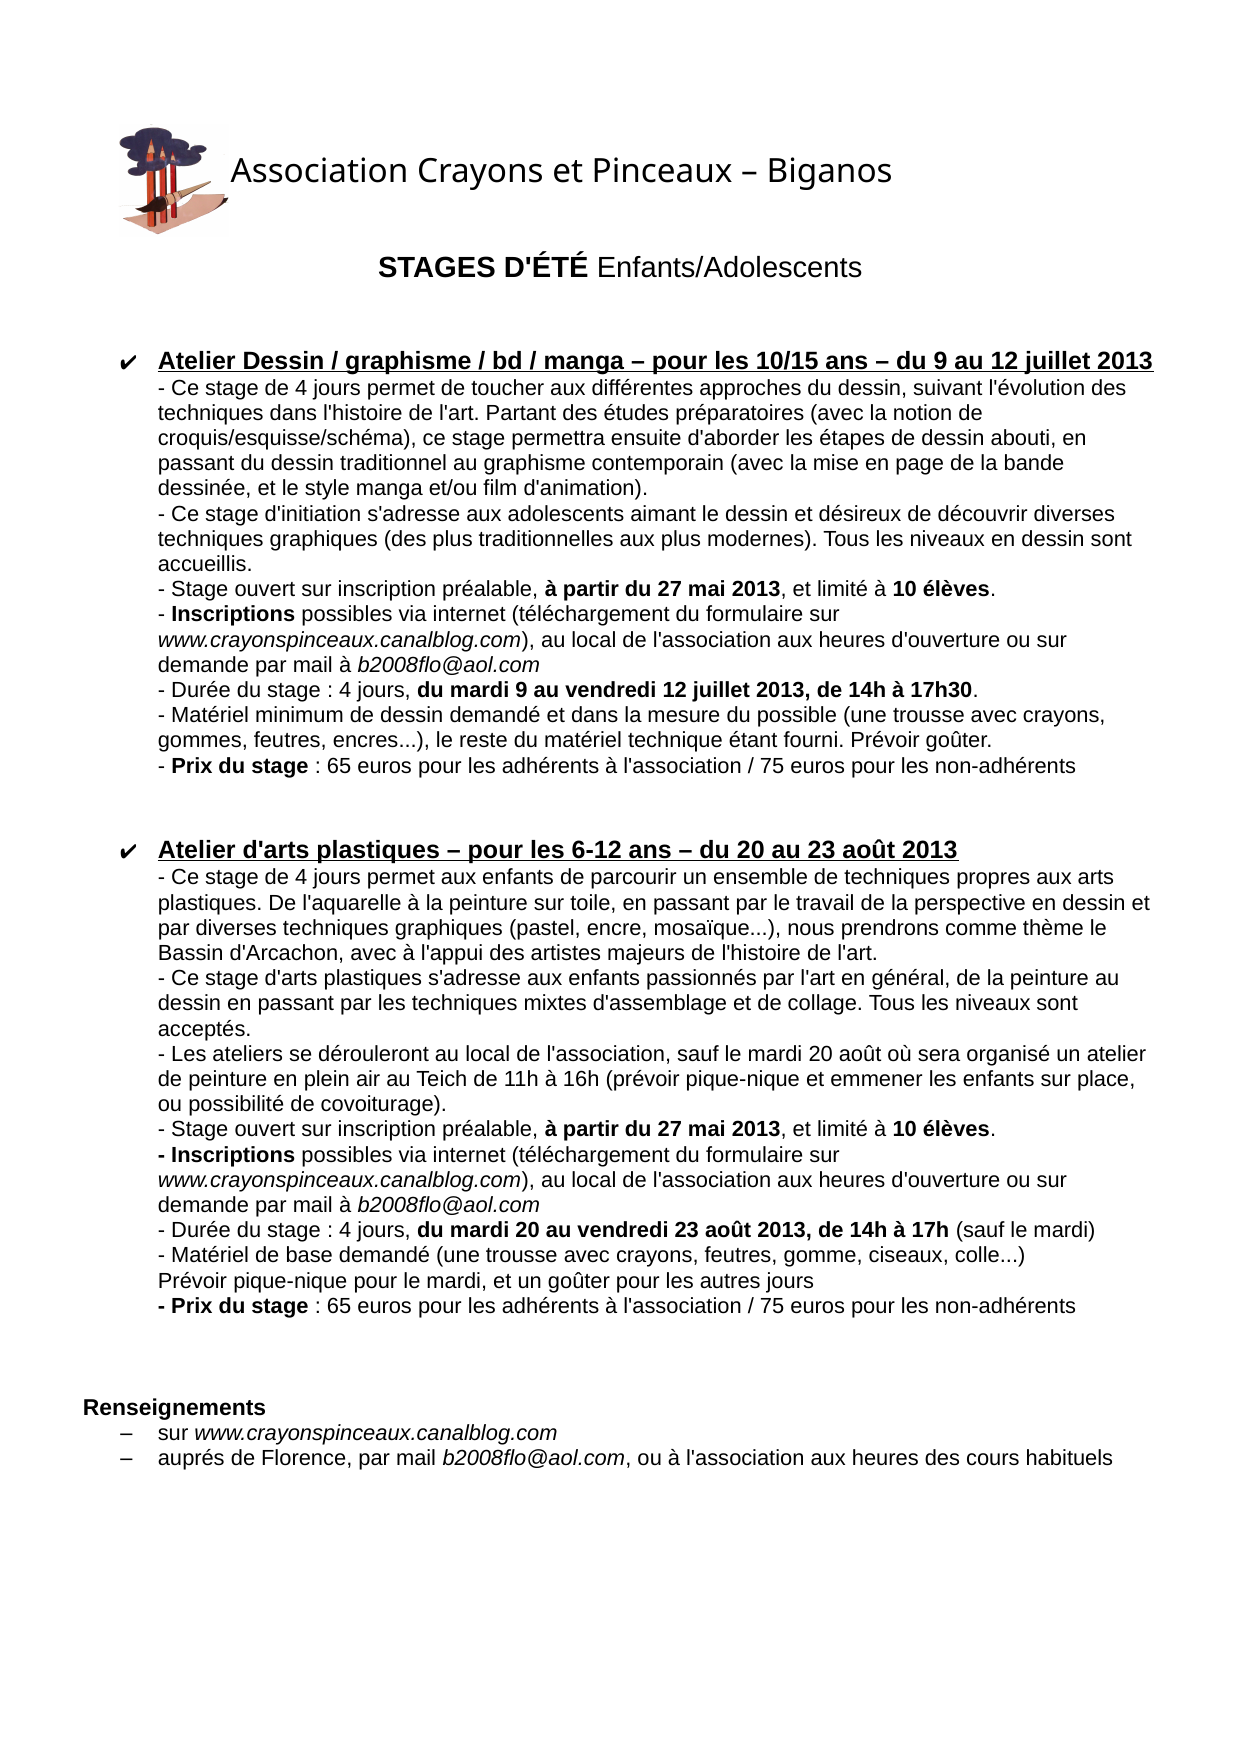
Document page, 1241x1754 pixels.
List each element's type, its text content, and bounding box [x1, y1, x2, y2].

text Association Crayons et Pinceaux – Biganos [229, 147, 1157, 192]
list sur www.crayonspinceaux.canalblog.com [120, 1420, 1157, 1445]
list - Ce stage de 4 jours permet aux enfants de parcourir un ensemble de techniques propres aux arts plastiques. De l'aquarelle à la peinture sur toile, en passant par le travail de la perspective en dessin et par diverses techniques graphiques (pastel, encre, mosaïque...), nous prendrons comme thème le Bassin d'Arcachon, avec à l'appui des artistes majeurs de l'histoire de l'art. [120, 864, 1157, 965]
list Prévoir pique-nique pour le mardi, et un goûter pour les autres jours [120, 1267, 1157, 1293]
list - Inscriptions possibles via internet (téléchargement du formulaire sur www.crayonspinceaux.canalblog.com), au local de l'association aux heures d'ouverture ou sur demande par mail à b2008flo@aol.com [120, 1141, 1157, 1217]
list - Stage ouvert sur inscription préalable, à partir du 27 mai 2013, et limité à 10 élèves. [120, 1116, 1157, 1141]
picture [118, 124, 229, 237]
list - Inscriptions possibles via internet (téléchargement du formulaire sur www.crayonspinceaux.canalblog.com), au local de l'association aux heures d'ouverture ou sur demande par mail à b2008flo@aol.com [120, 601, 1157, 677]
list auprés de Florence, par mail b2008flo@aol.com, ou à l'association aux heures des cours habituels [120, 1445, 1157, 1470]
list Atelier Dessin / graphisme / bd / manga – pour les 10/15 ans – du 9 au 12 juillet 2013 [120, 346, 1157, 374]
list - Matériel minimum de dessin demandé et dans la mesure du possible (une trousse avec crayons, gommes, feutres, encres...), le reste du matériel technique étant fourni. Prévoir goûter. [120, 702, 1157, 753]
list - Prix du stage : 65 euros pour les adhérents à l'association / 75 euros pour les non-adhérents [120, 1293, 1157, 1318]
list - Ce stage d'arts plastiques s'adresse aux enfants passionnés par l'art en général, de la peinture au dessin en passant par les techniques mixtes d'assemblage et de collage. Tous les niveaux sont acceptés. [120, 965, 1157, 1041]
list - Durée du stage : 4 jours, du mardi 20 au vendredi 23 août 2013, de 14h à 17h (sauf le mardi) [120, 1217, 1157, 1242]
list - Prix du stage : 65 euros pour les adhérents à l'association / 75 euros pour les non-adhérents [120, 753, 1157, 778]
list - Stage ouvert sur inscription préalable, à partir du 27 mai 2013, et limité à 10 élèves. [120, 576, 1157, 601]
text Renseignements [83, 1393, 1157, 1420]
list - Matériel de base demandé (une trousse avec crayons, feutres, gomme, ciseaux, colle...) [120, 1242, 1157, 1267]
text STAGES D'ÉTÉ Enfants/Adolescents [83, 250, 1157, 283]
list - Ce stage de 4 jours permet de toucher aux différentes approches du dessin, suivant l'évolution des techniques dans l'histoire de l'art. Partant des études préparatoires (avec la notion de croquis/esquisse/schéma), ce stage permettra ensuite d'aborder les étapes de dessin abouti, en passant du dessin traditionnel au graphisme contemporain (avec la mise en page de la bande dessinée, et le style manga et/ou film d'animation). [120, 374, 1157, 501]
list - Durée du stage : 4 jours, du mardi 9 au vendredi 12 juillet 2013, de 14h à 17h30. [120, 677, 1157, 702]
list - Ce stage d'initiation s'adresse aux adolescents aimant le dessin et désireux de découvrir diverses techniques graphiques (des plus traditionnelles aux plus modernes). Tous les niveaux en dessin sont accueillis. [120, 501, 1157, 576]
text [83, 147, 118, 192]
list - Les ateliers se dérouleront au local de l'association, sauf le mardi 20 août où sera organisé un atelier de peinture en plein air au Teich de 11h à 16h (prévoir pique-nique et emmener les enfants sur place, ou possibilité de covoiturage). [120, 1041, 1157, 1116]
list Atelier d'arts plastiques – pour les 6-12 ans – du 20 au 23 août 2013 [120, 835, 1157, 864]
